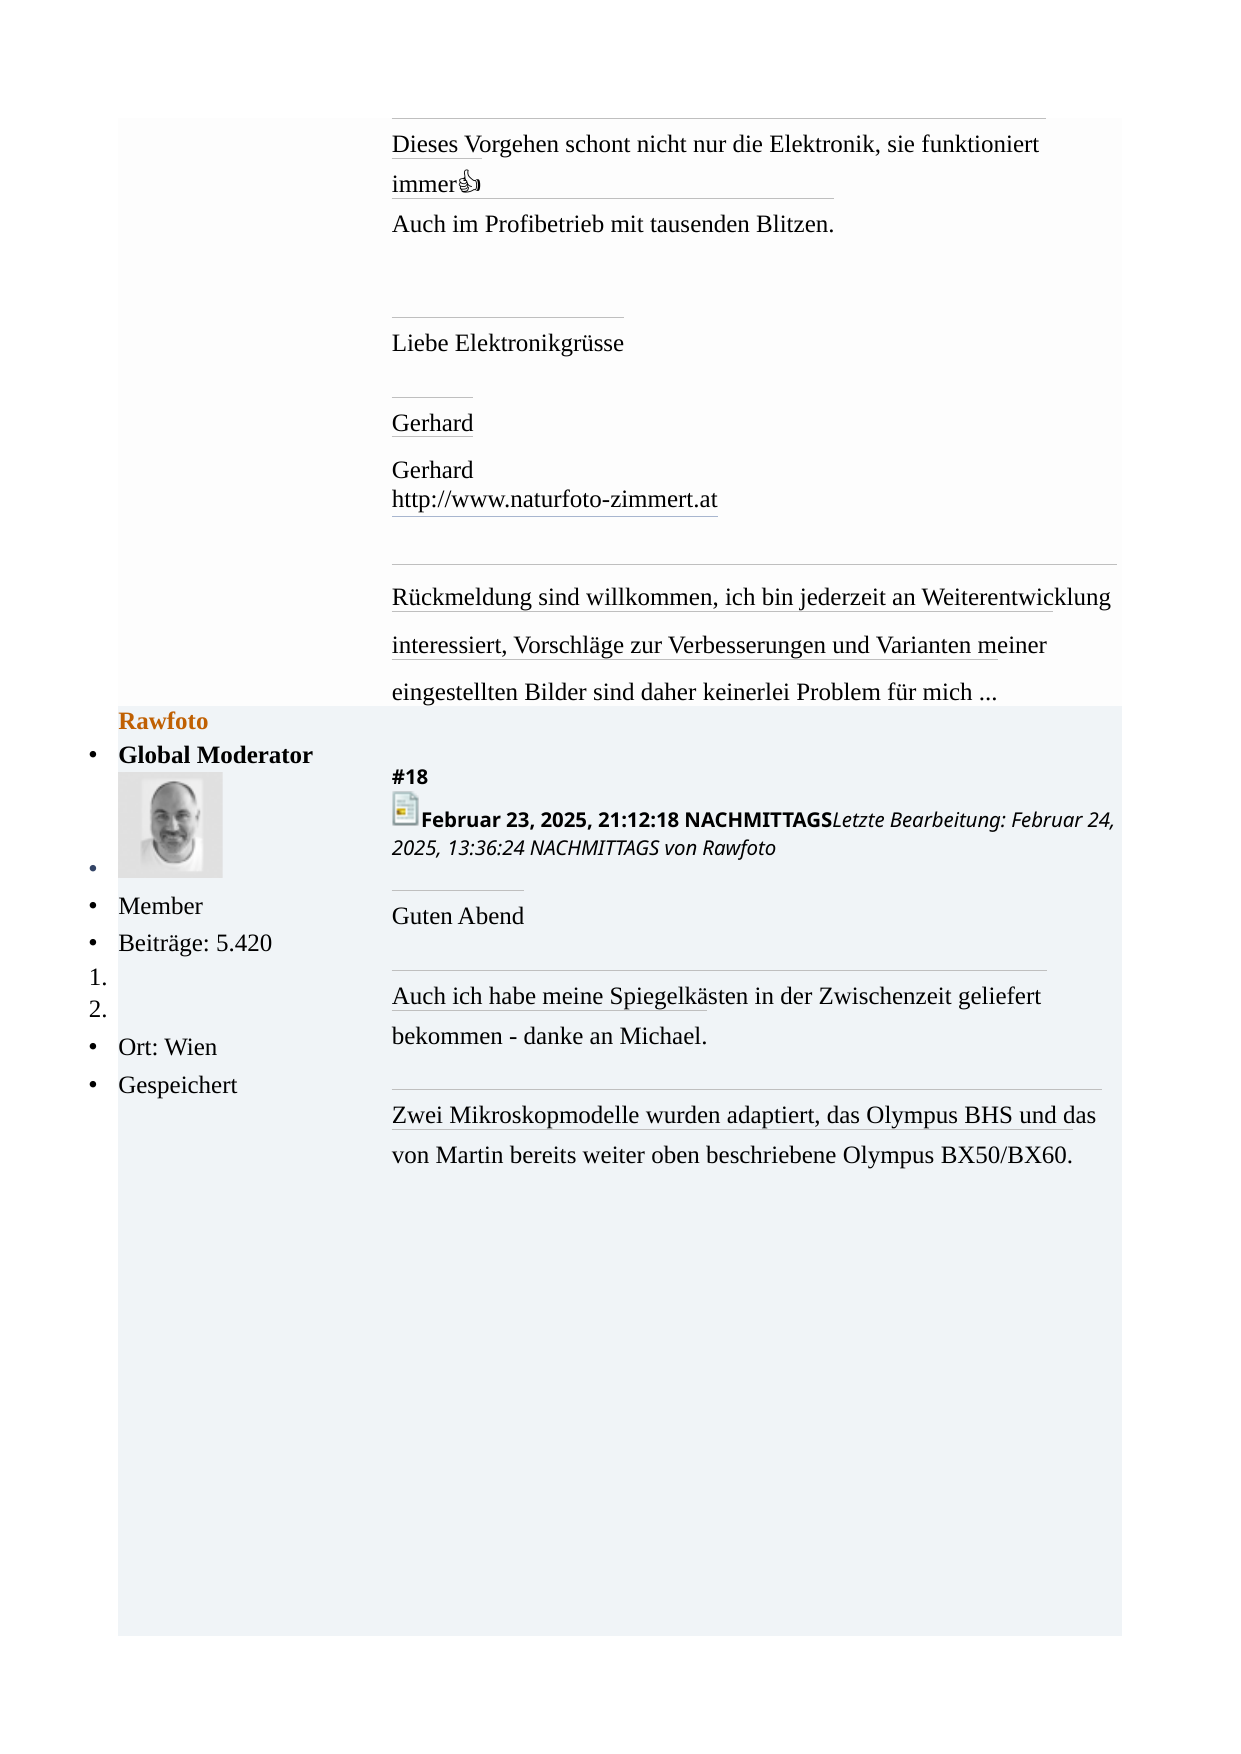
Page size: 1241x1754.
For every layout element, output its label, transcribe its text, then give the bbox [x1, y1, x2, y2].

picture [118, 772, 223, 878]
text Guten Abend Auch ich habe meine Spiegelkästen in der Zwischenzeit geliefert bekommen - danke an Michael. Zwei Mikroskopmodelle wurden adaptiert, das Olympus BHS und das von Martin bereits weiter oben beschriebene Olympus BX50/BX60. Ich habe aber einige Optimierungen durchführen lassen und auf der Drehmaschiene selbst weitere realisiert (im obigen Bild noch nicht vollständig enthalten). Auch der Strahlenteile ist ein anderer (mehr Durchlässigkeit für das Blitzlicht, weniger für das Einstellicht). Weiters gibt es Schrauben, um den Blitz in seiner Position zu fixieren. In einer späteren Phase mit Kunststoffeinsätzen, um den Blitz nicht zu beschädigen (sind am Versandweg). Ich habe den Anschluss an das Mikroskop (BX-50/60) aus Aluminium gedreht und auch den Anschluss des BX-Lampenhaus. Heute habe ich den ersten Teil mit UHU-Endfest Zweikomponentenkleber verklebt. Jetzt liegt der Teil auf der Heizung und muss 24 Stunden aushärten. Bin gespannt ob das richtig hält oder ob ich einen anderen Kleber testen muss. Als Blitz habe ich mich für einen mit runden Reflektor entschieden, sollte eine optimale Lichtausbeute am Strahlenteiler sicherstellen. Morgen sollten die richtigen Strahlenteiler geliefert werden. Kommen aus USA (über Edmund Optics). Mechanisch sind die eloxierten Drehteile dem Druck überlegen, die sitzen deutlich stabiler, ich habe auch die Druckteile zum Vergleich. Bin schon gespannt wie die Testergebnisse ausfallen, ich werde berichten. Liebe Grüße Gerhard [392, 890, 1122, 1169]
text Dieses Vorgehen schont nicht nur die Elektronik, sie funktioniert immer👍 Auch im Profibetrieb mit tausenden Blitzen. Liebe Elektronikgrüsse Gerhard [392, 118, 1122, 436]
list Member [118, 891, 368, 919]
text #18 [392, 763, 1122, 790]
text Gerhard http://www.naturfoto-zimmert.at Rückmeldung sind willkommen, ich bin jederzeit an Weiterentwicklung interessiert, Vorschläge zur Verbesserungen und Varianten meiner eingestellten Bilder sind daher keinerlei Problem für mich ... [392, 436, 1122, 706]
subtitle Rawfoto [118, 706, 368, 735]
list Ort: Wien [118, 1032, 368, 1061]
picture [391, 790, 421, 828]
text Februar 23, 2025, 21:12:18 NACHMITTAGSLetzte Bearbeitung: Februar 24, 2025, 13:36:24 NACHMITTAGS von Rawfoto [392, 790, 1122, 862]
list Gespeichert [118, 1070, 368, 1099]
list Beiträge: 5.420 [118, 928, 368, 957]
list Global Moderator [118, 740, 368, 768]
